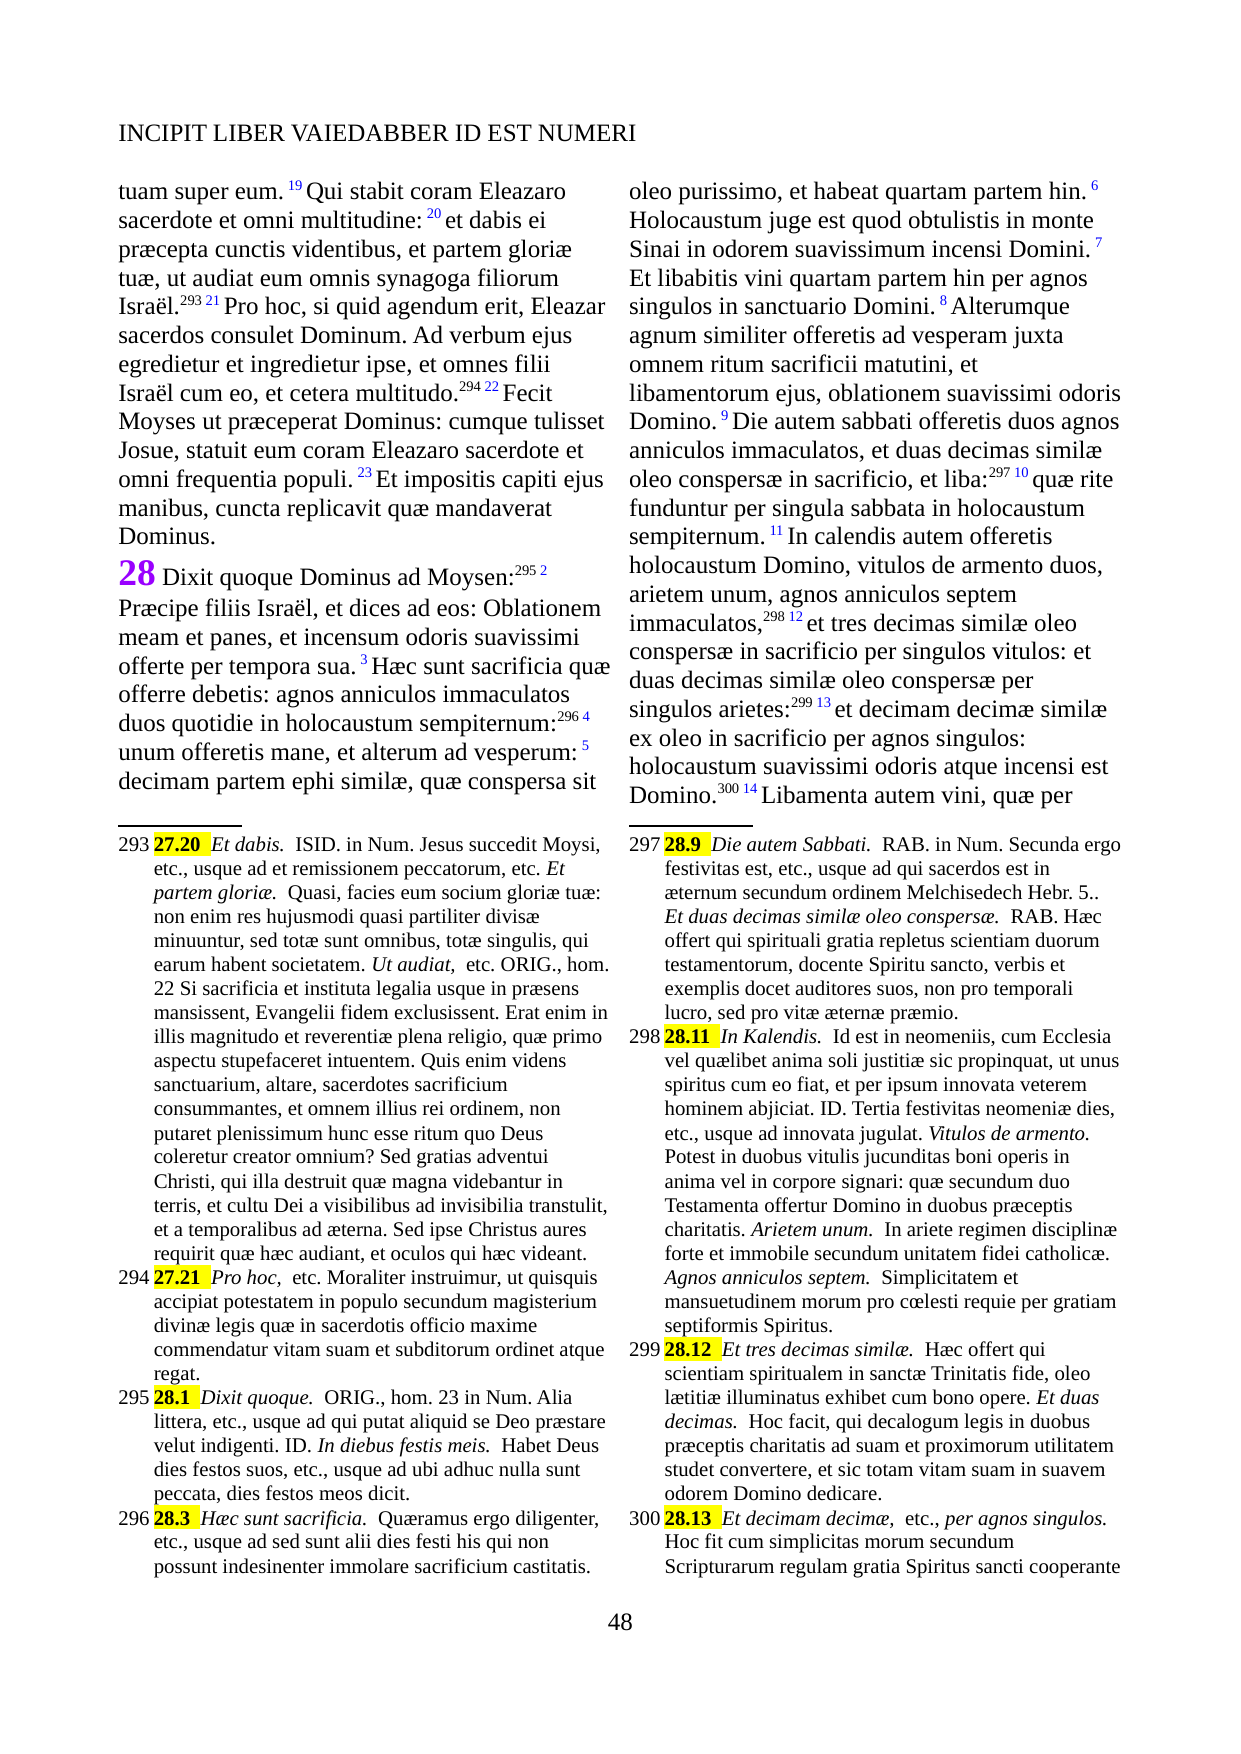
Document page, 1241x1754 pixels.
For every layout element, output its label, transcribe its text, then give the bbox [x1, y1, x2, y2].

text 28.3 Hæc sunt sacrificia. Quæramus ergo diligenter, etc., usque ad sed sunt alii dies festi his qui non possunt indesinenter immolare sacrificium castitatis. [118, 1505, 611, 1578]
text 27.21 Pro hoc, etc. Moraliter instruimur, ut quisquis accipiat potestatem in populo secundum magisterium divinæ legis quæ in sacerdotis officio maxime commendatur vitam suam et subditorum ordinet atque regat. [118, 1265, 611, 1385]
text 27.20 Et dabis. ISID. in Num. Jesus succedit Moysi, etc., usque ad et remissionem peccatorum, etc. Et partem gloriæ. Quasi, facies eum socium gloriæ tuæ: non enim res hujusmodi quasi partiliter divisæ minuuntur, sed totæ sunt omnibus, totæ singulis, qui earum habent societatem. Ut audiat, etc. ORIG., hom. 22 Si sacrificia et instituta legalia usque in præsens mansissent, Evangelii fidem exclusissent. Erat enim in illis magnitudo et reverentiæ plena religio, quæ primo aspectu stupefaceret intuentem. Quis enim videns sanctuarium, altare, sacerdotes sacrificium consummantes, et omnem illius rei ordinem, non putaret plenissimum hunc esse ritum quo Deus coleretur creator omnium? Sed gratias adventui Christi, qui illa destruit quæ magna videbantur in terris, et cultu Dei a visibilibus ad invisibilia transtulit, et a temporalibus ad æterna. Sed ipse Christus aures requirit quæ hæc audiant, et oculos qui hæc videant. [118, 832, 611, 1265]
text 28 Dixit quoque Dominus ad Moysen: 2 Præcipe filiis Israël, et dices ad eos: Oblationem meam et panes, et incensum odoris suavissimi offerte per tempora sua. 3 Hæc sunt sacrificia quæ offerre debetis: agnos anniculos immaculatos duos quotidie in holocaustum sempiternum: 4 unum offeretis mane, et alterum ad vesperum: 5 decimam partem ephi similæ, quæ conspersa sit [118, 550, 611, 794]
text 28.11 In Kalendis. Id est in neomeniis, cum Ecclesia vel quælibet anima soli justitiæ sic propinquat, ut unus spiritus cum eo fiat, et per ipsum innovata veterem hominem abjiciat. ID. Tertia festivitas neomeniæ dies, etc., usque ad innovata jugulat. Vitulos de armento. Potest in duobus vitulis jucunditas boni operis in anima vel in corpore signari: quæ secundum duo Testamenta offertur Domino in duobus præceptis charitatis. Arietem unum. In ariete regimen disciplinæ forte et immobile secundum unitatem fidei catholicæ. Agnos anniculos septem. Simplicitatem et mansuetudinem morum pro cœlesti requie per gratiam septiformis Spiritus. [629, 1024, 1122, 1337]
text 28.13 Et decimam decimæ, etc., per agnos singulos. Hoc fit cum simplicitas morum secundum Scripturarum regulam gratia Spiritus sancti cooperante [629, 1505, 1122, 1578]
text 28.1 Dixit quoque. ORIG., hom. 23 in Num. Alia littera, etc., usque ad qui putat aliquid se Deo præstare velut indigenti. ID. In diebus festis meis. Habet Deus dies festos suos, etc., usque ad ubi adhuc nulla sunt peccata, dies festos meos dicit. [118, 1385, 611, 1505]
text tuam super eum. 19 Qui stabit coram Eleazaro sacerdote et omni multitudine: 20 et dabis ei præcepta cunctis videntibus, et partem gloriæ tuæ, ut audiat eum omnis synagoga filiorum Israël. 21 Pro hoc, si quid agendum erit, Eleazar sacerdos consulet Dominum. Ad verbum ejus egredietur et ingredietur ipse, et omnes filii Israël cum eo, et cetera multitudo. 22 Fecit Moyses ut præceperat Dominus: cumque tulisset Josue, statuit eum coram Eleazaro sacerdote et omni frequentia populi. 23 Et impositis capiti ejus manibus, cuncta replicavit quæ mandaverat Dominus. [118, 176, 611, 550]
text 28.12 Et tres decimas similæ. Hæc offert qui scientiam spiritualem in sanctæ Trinitatis fide, oleo lætitiæ illuminatus exhibet cum bono opere. Et duas decimas. Hoc facit, qui decalogum legis in duobus præceptis charitatis ad suam et proximorum utilitatem studet convertere, et sic totam vitam suam in suavem odorem Domino dedicare. [629, 1337, 1122, 1505]
text 28.9 Die autem Sabbati. RAB. in Num. Secunda ergo festivitas est, etc., usque ad qui sacerdos est in æternum secundum ordinem Melchisedech Hebr. 5.. Et duas decimas similæ oleo conspersæ. RAB. Hæc offert qui spirituali gratia repletus scientiam duorum testamentorum, docente Spiritu sancto, verbis et exemplis docet auditores suos, non pro temporali lucro, sed pro vitæ æternæ præmio. [629, 832, 1122, 1024]
text oleo purissimo, et habeat quartam partem hin. 6 Holocaustum juge est quod obtulistis in monte Sinai in odorem suavissimum incensi Domini. 7 Et libabitis vini quartam partem hin per agnos singulos in sanctuario Domini. 8 Alterumque agnum similiter offeretis ad vesperam juxta omnem ritum sacrificii matutini, et libamentorum ejus, oblationem suavissimi odoris Domino. 9 Die autem sabbati offeretis duos agnos anniculos immaculatos, et duas decimas similæ oleo conspersæ in sacrificio, et liba: 10 quæ rite funduntur per singula sabbata in holocaustum sempiternum. 11 In calendis autem offeretis holocaustum Domino, vitulos de armento duos, arietem unum, agnos anniculos septem immaculatos, 12 et tres decimas similæ oleo conspersæ in sacrificio per singulos vitulos: et duas decimas similæ oleo conspersæ per singulos arietes: 13 et decimam decimæ similæ ex oleo in sacrificio per agnos singulos: holocaustum suavissimi odoris atque incensi est Domino. 14 Libamenta autem vini, quæ per [629, 176, 1122, 809]
